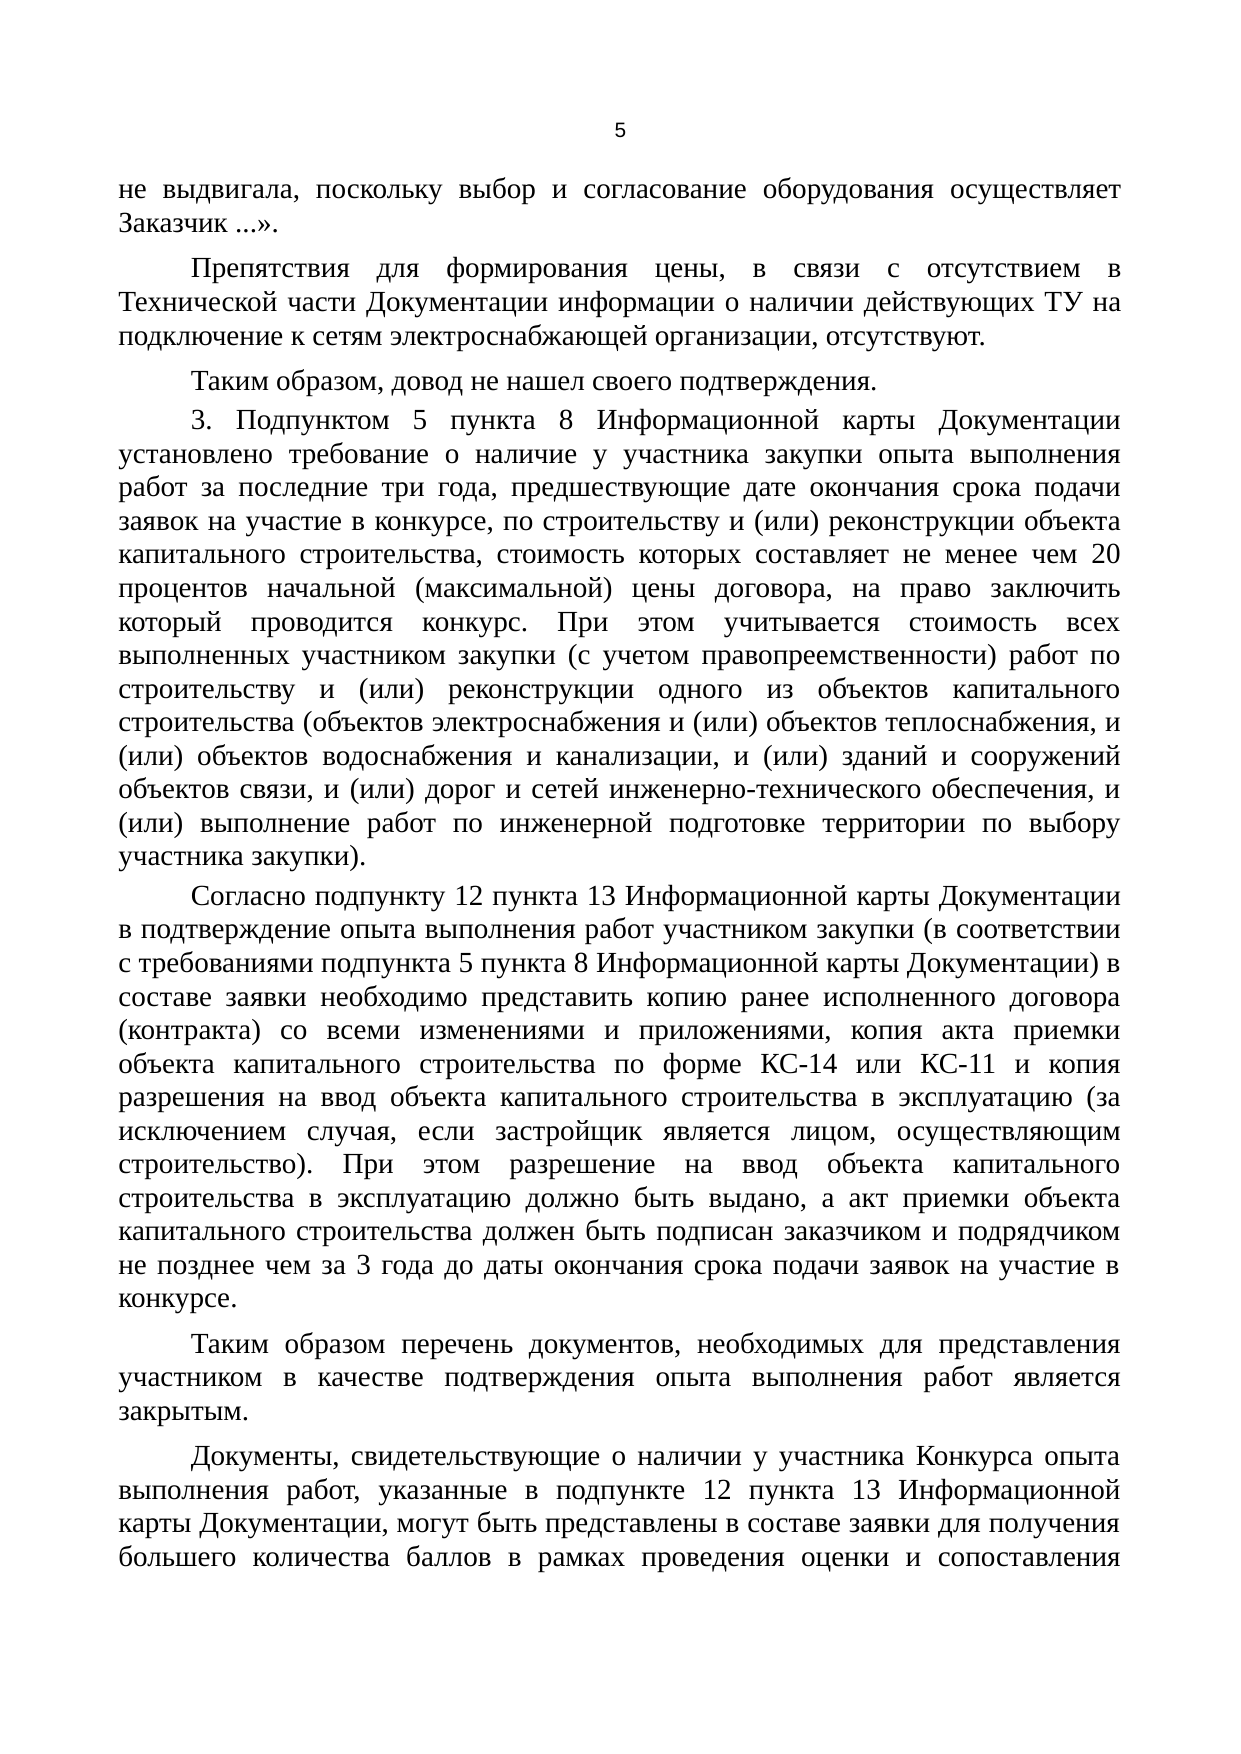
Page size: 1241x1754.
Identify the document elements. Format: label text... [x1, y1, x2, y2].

table_header 3. Подпунктом 5 пункта 8 Информационной карты Документации установлено требование о наличие у участника закупки опыта выполнения работ за последние три года, предшествующие дате окончания срока подачи заявок на участие в конкурсе, по строительству и (или) реконструкции объекта капитального строительства, стоимость которых составляет не менее чем 20 процентов начальной (максимальной) цены договора, на право заключить который проводится конкурс. При этом учитывается стоимость всех выполненных участником закупки (с учетом правопреемственности) работ по строительству и (или) реконструкции одного из объектов капитального строительства (объектов электроснабжения и (или) объектов теплоснабжения, и (или) объектов водоснабжения и канализации, и (или) зданий и сооружений объектов связи, и (или) дорог и сетей инженерно-технического обеспечения, и (или) выполнение работ по инженерной подготовке территории по выбору участника закупки). Согласно подпункту 12 пункта 13 Информационной карты Документации в подтверждение опыта выполнения работ участником закупки (в соответствии с требованиями подпункта 5 пункта 8 Информационной карты Документации) в составе заявки необходимо представить копию ранее исполненного договора (контракта) со всеми изменениями и приложениями, копия акта приемки объекта капитального строительства по форме КС-14 или КС-11 и копия разрешения на ввод объекта капитального строительства в эксплуатацию (за исключением случая, если застройщик является лицом, осуществляющим строительство). При этом разрешение на ввод объекта капитального строительства в эксплуатацию должно быть выдано, а акт приемки объекта капитального строительства должен быть подписан заказчиком и подрядчиком не позднее чем за 3 года до даты окончания срока подачи заявок на участие в конкурсе. Таким образом перечень документов, необходимых для представления участником в качестве подтверждения опыта выполнения работ является закрытым. Документы, свидетельствующие о наличии у участника Конкурса опыта выполнения работ, указанные в подпункте 12 пункта 13 Информационной карты Документации, могут быть представлены в составе заявки для получения большего количества баллов в рамках проведения оценки и сопоставления заявок. Учитывая изложенное, довод Заявителя не нашел своего подтверждения. [118, 403, 1121, 878]
text Препятствия для формирования цены, в связи с отсутствием в Технической части Документации информации о наличии действующих ТУ на подключение к сетям электроснабжающей организации, отсутствуют. [118, 251, 1122, 351]
text не выдвигала, поскольку выбор и согласование оборудования осуществляет Заказчик ...». [118, 172, 1122, 239]
text Таким образом, довод не нашел своего подтверждения. [118, 363, 1122, 397]
